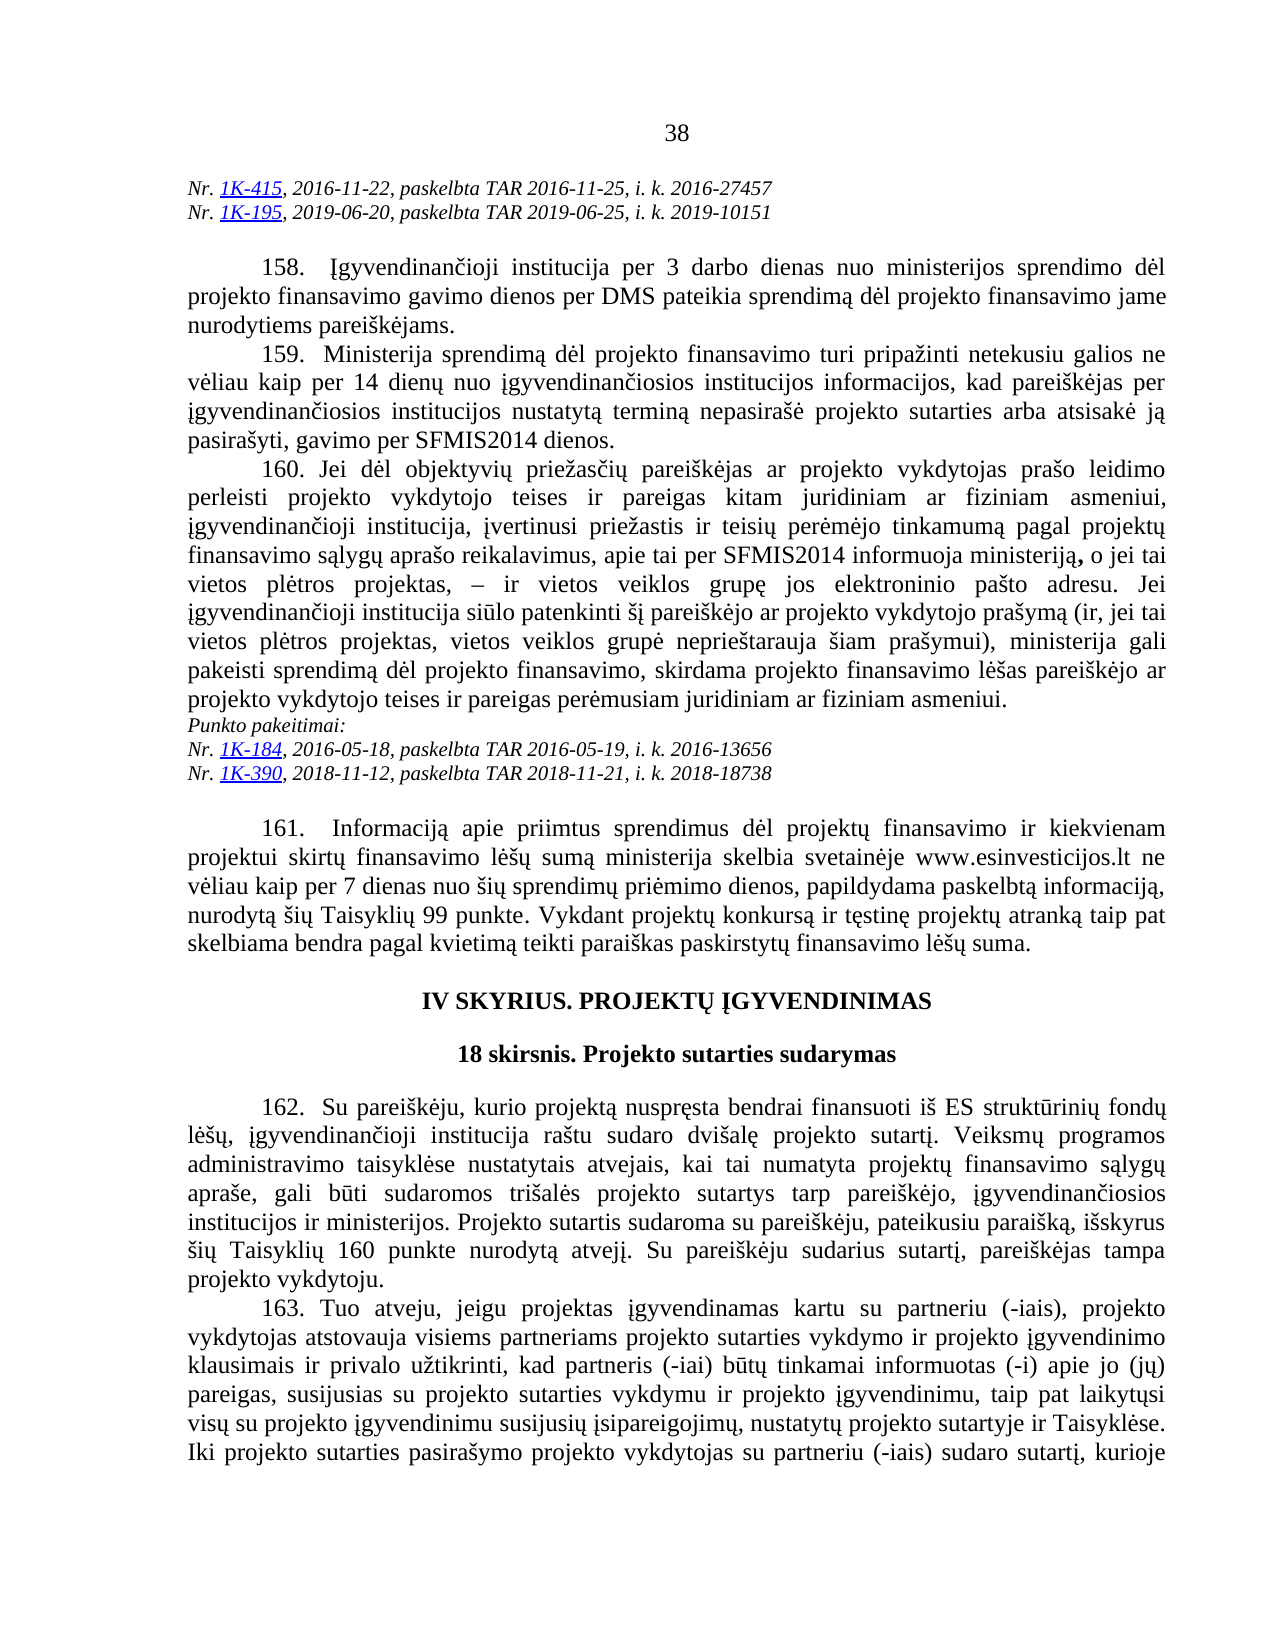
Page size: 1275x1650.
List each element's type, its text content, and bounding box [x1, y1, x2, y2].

text 158. Įgyvendinančioji institucija per 3 darbo dienas nuo ministerijos sprendimo dėl projekto finansavimo gavimo dienos per DMS pateikia sprendimą dėl projekto finansavimo jame nurodytiems pareiškėjams. [187, 252, 1167, 339]
text Nr. 1K-184, 2016-05-18, paskelbta TAR 2016-05-19, i. k. 2016-13656 [187, 737, 1167, 761]
text Nr. 1K-390, 2018-11-12, paskelbta TAR 2018-11-21, i. k. 2018-18738 [187, 761, 1167, 785]
text 163. Tuo atveju, jeigu projektas įgyvendinamas kartu su partneriu (-iais), projekto vykdytojas atstovauja visiems partneriams projekto sutarties vykdymo ir projekto įgyvendinimo klausimais ir privalo užtikrinti, kad partneris (-iai) būtų tinkamai informuotas (-i) apie jo (jų) pareigas, susijusias su projekto sutarties vykdymu ir projekto įgyvendinimu, taip pat laikytųsi visų su projekto įgyvendinimu susijusių įsipareigojimų, nustatytų projekto sutartyje ir Taisyklėse. Iki projekto sutarties pasirašymo projekto vykdytojas su partneriu (-iais) sudaro sutartį, kurioje [187, 1293, 1167, 1465]
text Nr. 1K-195, 2019-06-20, paskelbta TAR 2019-06-25, i. k. 2019-10151 [187, 200, 1167, 224]
text 160. Jei dėl objektyvių priežasčių pareiškėjas ar projekto vykdytojas prašo leidimo perleisti projekto vykdytojo teises ir pareigas kitam juridiniam ar fiziniam asmeniui, įgyvendinančioji institucija, įvertinusi priežastis ir teisių perėmėjo tinkamumą pagal projektų finansavimo sąlygų aprašo reikalavimus, apie tai per SFMIS2014 informuoja ministeriją, o jei tai vietos plėtros projektas, – ir vietos veiklos grupę jos elektroninio pašto adresu. Jei įgyvendinančioji institucija siūlo patenkinti šį pareiškėjo ar projekto vykdytojo prašymą (ir, jei tai vietos plėtros projektas, vietos veiklos grupė neprieštarauja šiam prašymui), ministerija gali pakeisti sprendimą dėl projekto finansavimo, skirdama projekto finansavimo lėšas pareiškėjo ar projekto vykdytojo teises ir pareigas perėmusiam juridiniam ar fiziniam asmeniui. [187, 454, 1167, 712]
text 162. Su pareiškėju, kurio projektą nuspręsta bendrai finansuoti iš ES struktūrinių fondų lėšų, įgyvendinančioji institucija raštu sudaro dvišalę projekto sutartį. Veiksmų programos administravimo taisyklėse nustatytais atvejais, kai tai numatyta projektų finansavimo sąlygų apraše, gali būti sudaromos trišalės projekto sutartys tarp pareiškėjo, įgyvendinančiosios institucijos ir ministerijos. Projekto sutartis sudaroma su pareiškėju, pateikusiu paraišką, išskyrus šių Taisyklių 160 punkte nurodytą atvejį. Su pareiškėju sudarius sutartį, pareiškėjas tampa projekto vykdytoju. [187, 1092, 1167, 1293]
text 159. Ministerija sprendimą dėl projekto finansavimo turi pripažinti netekusiu galios ne vėliau kaip per 14 dienų nuo įgyvendinančiosios institucijos informacijos, kad pareiškėjas per įgyvendinančiosios institucijos nustatytą terminą nepasirašė projekto sutarties arba atsisakė ją pasirašyti, gavimo per SFMIS2014 dienos. [187, 339, 1167, 454]
text 161. Informaciją apie priimtus sprendimus dėl projektų finansavimo ir kiekvienam projektui skirtų finansavimo lėšų sumą ministerija skelbia svetainėje www.esinvesticijos.lt ne vėliau kaip per 7 dienas nuo šių sprendimų priėmimo dienos, papildydama paskelbtą informaciją, nurodytą šių Taisyklių 99 punkte. Vykdant projektų konkursą ir tęstinę projektų atranką taip pat skelbiama bendra pagal kvietimą teikti paraiškas paskirstytų finansavimo lėšų suma. [187, 813, 1167, 957]
text Nr. 1K-415, 2016-11-22, paskelbta TAR 2016-11-25, i. k. 2016-27457 [187, 176, 1167, 200]
text 18 skirsnis. Projekto sutarties sudarymas [246, 1039, 1107, 1067]
text Punkto pakeitimai: [187, 712, 1167, 737]
text IV SKYRIUS. PROJEKTŲ ĮGYVENDINIMAS [246, 986, 1107, 1015]
